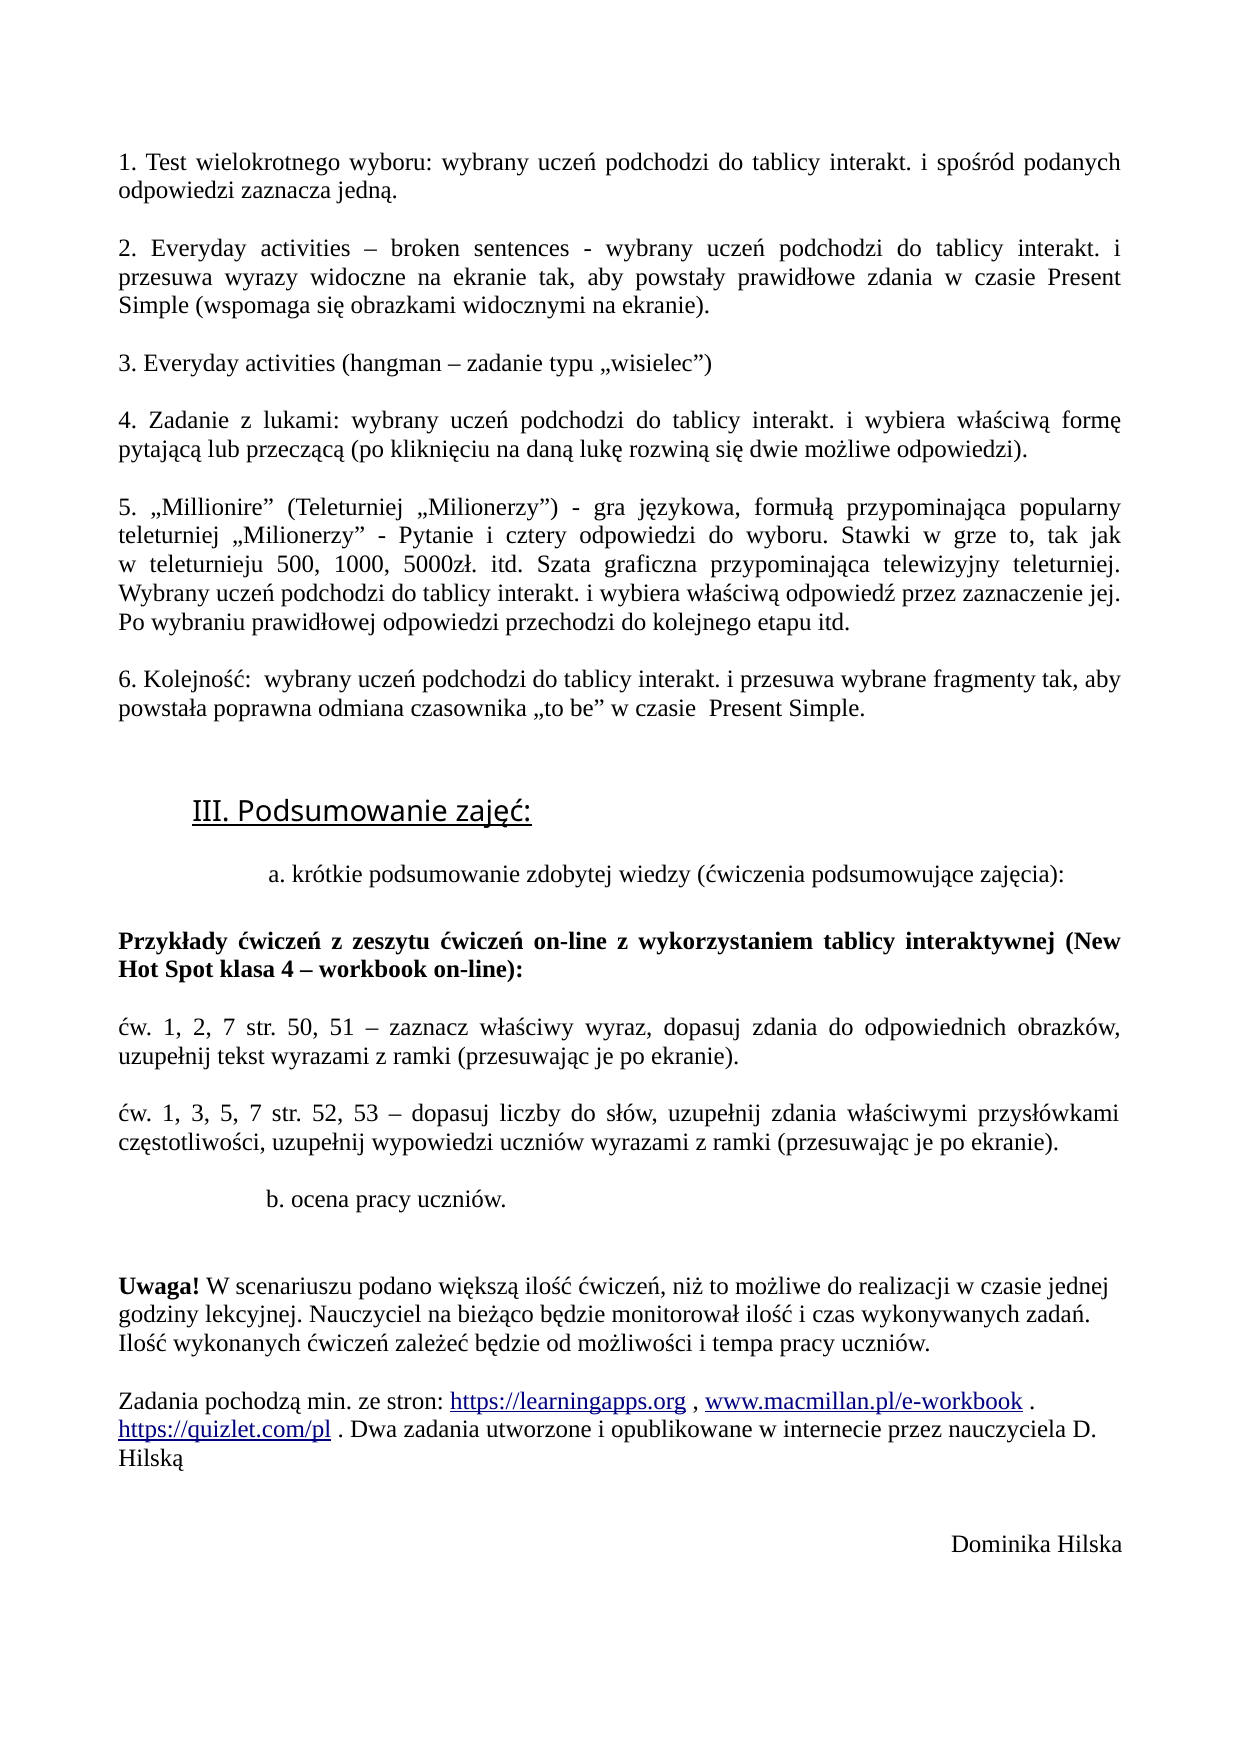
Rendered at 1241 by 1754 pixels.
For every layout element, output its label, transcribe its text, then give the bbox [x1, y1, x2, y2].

text Zadania pochodzą min. ze stron: https://learningapps.org , www.macmillan.pl/e-workbook . https://quizlet.com/pl . Dwa zadania utworzone i opublikowane w internecie przez nauczyciela D. Hilską [118, 1386, 1122, 1472]
text 3. Everyday activities (hangman – zadanie typu „wisielec”) [118, 348, 1122, 377]
text b. ocena pracy uczniów. [118, 1184, 1122, 1213]
text 1. Test wielokrotnego wyboru: wybrany uczeń podchodzi do tablicy interakt. i spośród podanych odpowiedzi zaznacza jedną. [118, 147, 1122, 204]
text 2. Everyday activities – broken sentences - wybrany uczeń podchodzi do tablicy interakt. i przesuwa wyrazy widoczne na ekranie tak, aby powstały prawidłowe zdania w czasie Present Simple (wspomaga się obrazkami widocznymi na ekranie). [118, 233, 1122, 319]
text 5. „Millionire” (Teleturniej „Milionerzy”) - gra językowa, formułą przypominająca popularny teleturniej „Milionerzy” - Pytanie i cztery odpowiedzi do wyboru. Stawki w grze to, tak jak w teleturnieju 500, 1000, 5000zł. itd. Szata graficzna przypominająca telewizyjny teleturniej. Wybrany uczeń podchodzi do tablicy interakt. i wybiera właściwą odpowiedź przez zaznaczenie jej. Po wybraniu prawidłowej odpowiedzi przechodzi do kolejnego etapu itd. [118, 492, 1122, 636]
text ćw. 1, 3, 5, 7 str. 52, 53 – dopasuj liczby do słów, uzupełnij zdania właściwymi przysłówkami częstotliwości, uzupełnij wypowiedzi uczniów wyrazami z ramki (przesuwając je po ekranie). [118, 1098, 1122, 1156]
list a. krótkie podsumowanie zdobytej wiedzy (ćwiczenia podsumowujące zajęcia): [231, 859, 1122, 887]
text III. Podsumowanie zajęć: [118, 790, 1122, 830]
text Dominika Hilska [118, 1529, 1122, 1558]
text Przykłady ćwiczeń z zeszytu ćwiczeń on-line z wykorzystaniem tablicy interaktywnej (New Hot Spot klasa 4 – workbook on-line): [118, 926, 1122, 983]
text 6. Kolejność: wybrany uczeń podchodzi do tablicy interakt. i przesuwa wybrane fragmenty tak, aby powstała poprawna odmiana czasownika „to be” w czasie Present Simple. [118, 664, 1122, 722]
text 4. Zadanie z lukami: wybrany uczeń podchodzi do tablicy interakt. i wybiera właściwą formę pytającą lub przeczącą (po kliknięciu na daną lukę rozwiną się dwie możliwe odpowiedzi). [118, 406, 1122, 463]
text Uwaga! W scenariuszu podano większą ilość ćwiczeń, niż to możliwe do realizacji w czasie jednej godziny lekcyjnej. Nauczyciel na bieżąco będzie monitorował ilość i czas wykonywanych zadań. Ilość wykonanych ćwiczeń zależeć będzie od możliwości i tempa pracy uczniów. [118, 1271, 1122, 1357]
text ćw. 1, 2, 7 str. 50, 51 – zaznacz właściwy wyraz, dopasuj zdania do odpowiednich obrazków, uzupełnij tekst wyrazami z ramki (przesuwając je po ekranie). [118, 1012, 1122, 1069]
